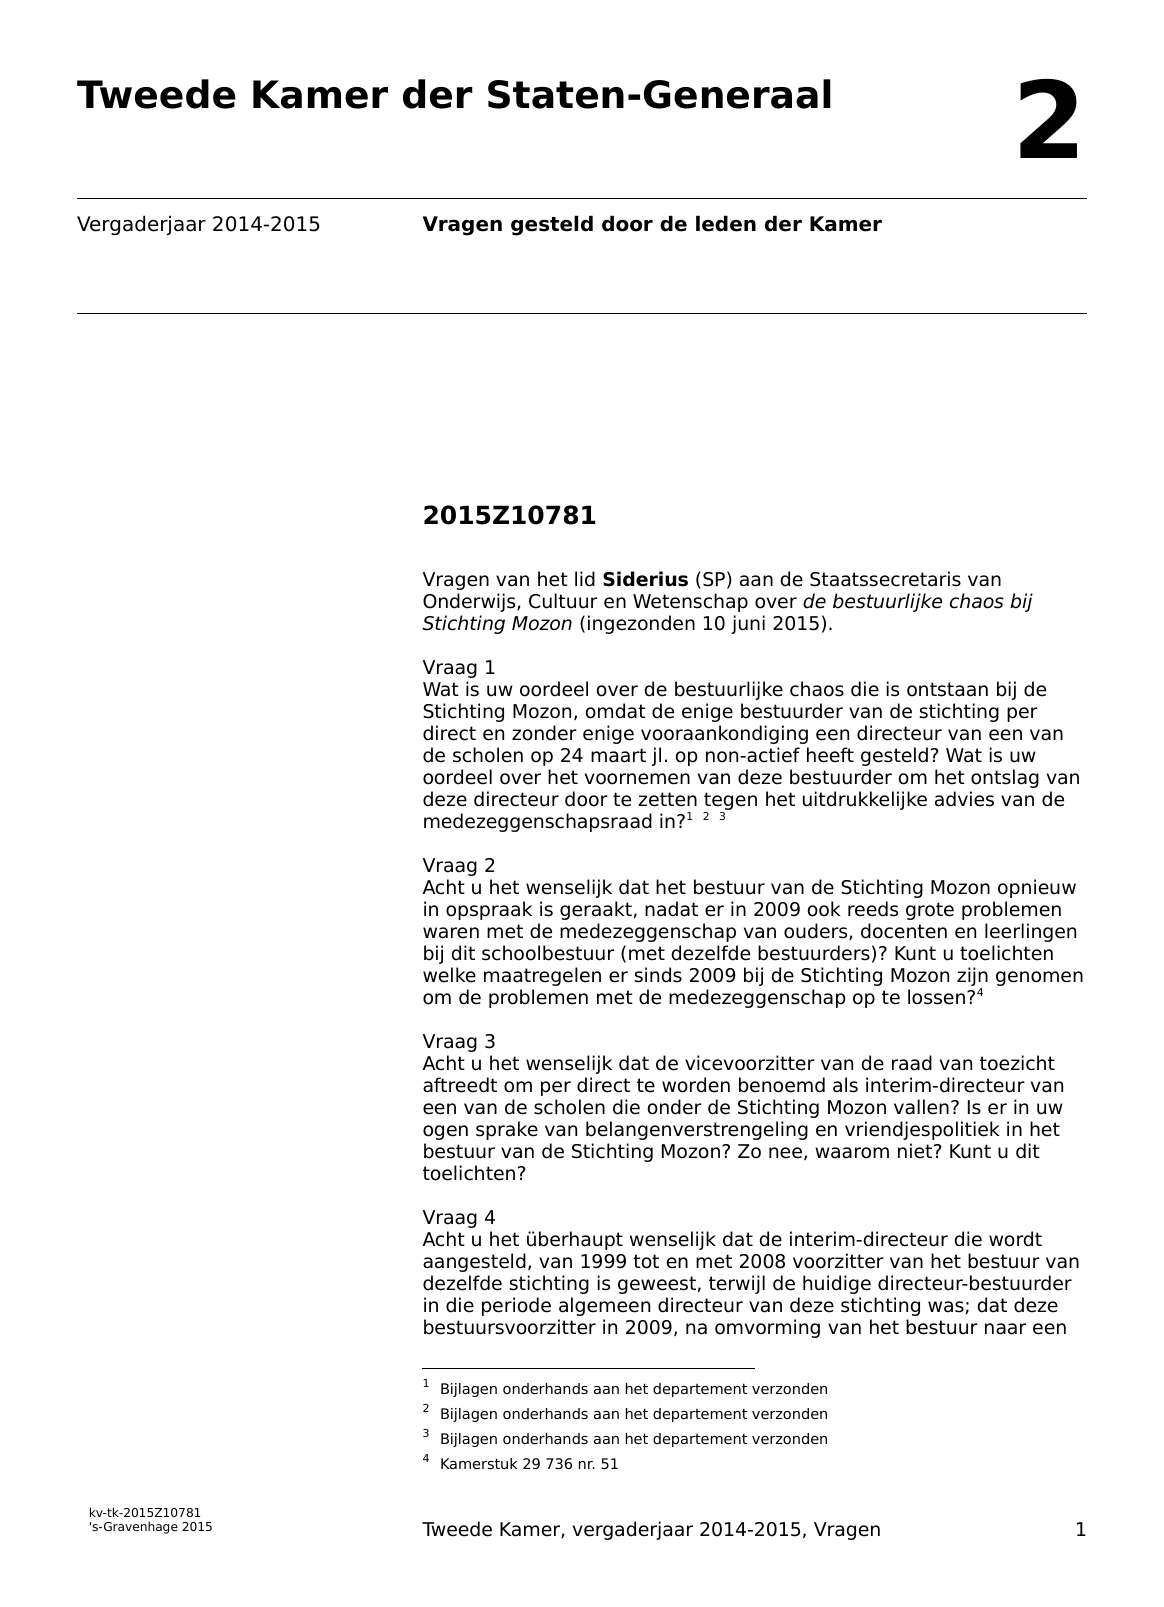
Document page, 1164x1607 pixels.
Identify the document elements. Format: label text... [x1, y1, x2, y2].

text 2015Z10781 [422, 501, 1087, 531]
table_cell Vragen gesteld door de leden der Kamer [422, 199, 1087, 313]
text Vragen van het lid Siderius (SP) aan de Staatssecretaris van Onderwijs, Cultuur en Wetenschap over de bestuurlijke chaos bij Stichting Mozon (ingezonden 10 juni 2015). [422, 569, 1087, 635]
text Vraag 2 [422, 855, 1087, 877]
text Bijlagen onderhands aan het departement verzonden [422, 1427, 1087, 1449]
text Vraag 4 [422, 1207, 1087, 1229]
text Wat is uw oordeel over de bestuurlijke chaos die is ontstaan bij de Stichting Mozon, omdat de enige bestuurder van de stichting per direct en zonder enige vooraankondiging een directeur van een van de scholen op 24 maart jl. op non-actief heeft gesteld? Wat is uw oordeel over het voornemen van deze bestuurder om het ontslag van deze directeur door te zetten tegen het uitdrukkelijke advies van de medezeggenschapsraad in? [422, 679, 1087, 833]
text 's-Gravenhage 2015 [88, 1520, 323, 1534]
text Acht u het überhaupt wenselijk dat de interim-directeur die wordt aangesteld, van 1999 tot en met 2008 voorzitter van het bestuur van dezelfde stichting is geweest, terwijl de huidige directeur-bestuurder in die periode algemeen directeur van deze stichting was; dat deze bestuursvoorzitter in 2009, na omvorming van het bestuur naar een [422, 1229, 1087, 1339]
table_header Tweede Kamer der Staten-Generaal [77, 59, 886, 198]
text Acht u het wenselijk dat de vicevoorzitter van de raad van toezicht aftreedt om per direct te worden benoemd als interim-directeur van een van de scholen die onder de Stichting Mozon vallen? Is er in uw ogen sprake van belangenverstrengeling en vriendjespolitiek in het bestuur van de Stichting Mozon? Zo nee, waarom niet? Kunt u dit toelichten? [422, 1053, 1087, 1185]
text Vraag 3 [422, 1031, 1087, 1053]
text kv-tk-2015Z10781 [88, 1506, 323, 1520]
text Kamerstuk 29 736 nr. 51 [422, 1452, 1087, 1474]
table_header 2 [886, 59, 1087, 198]
table_cell Vergaderjaar 2014-2015 [77, 199, 422, 313]
text Acht u het wenselijk dat het bestuur van de Stichting Mozon opnieuw in opspraak is geraakt, nadat er in 2009 ook reeds grote problemen waren met de medezeggenschap van ouders, docenten en leerlingen bij dit schoolbestuur (met dezelfde bestuurders)? Kunt u toelichten welke maatregelen er sinds 2009 bij de Stichting Mozon zijn genomen om de problemen met de medezeggenschap op te lossen? [422, 877, 1087, 1009]
text Bijlagen onderhands aan het departement verzonden [422, 1377, 1087, 1399]
text Vraag 1 [422, 657, 1087, 679]
text Bijlagen onderhands aan het departement verzonden [422, 1402, 1087, 1424]
